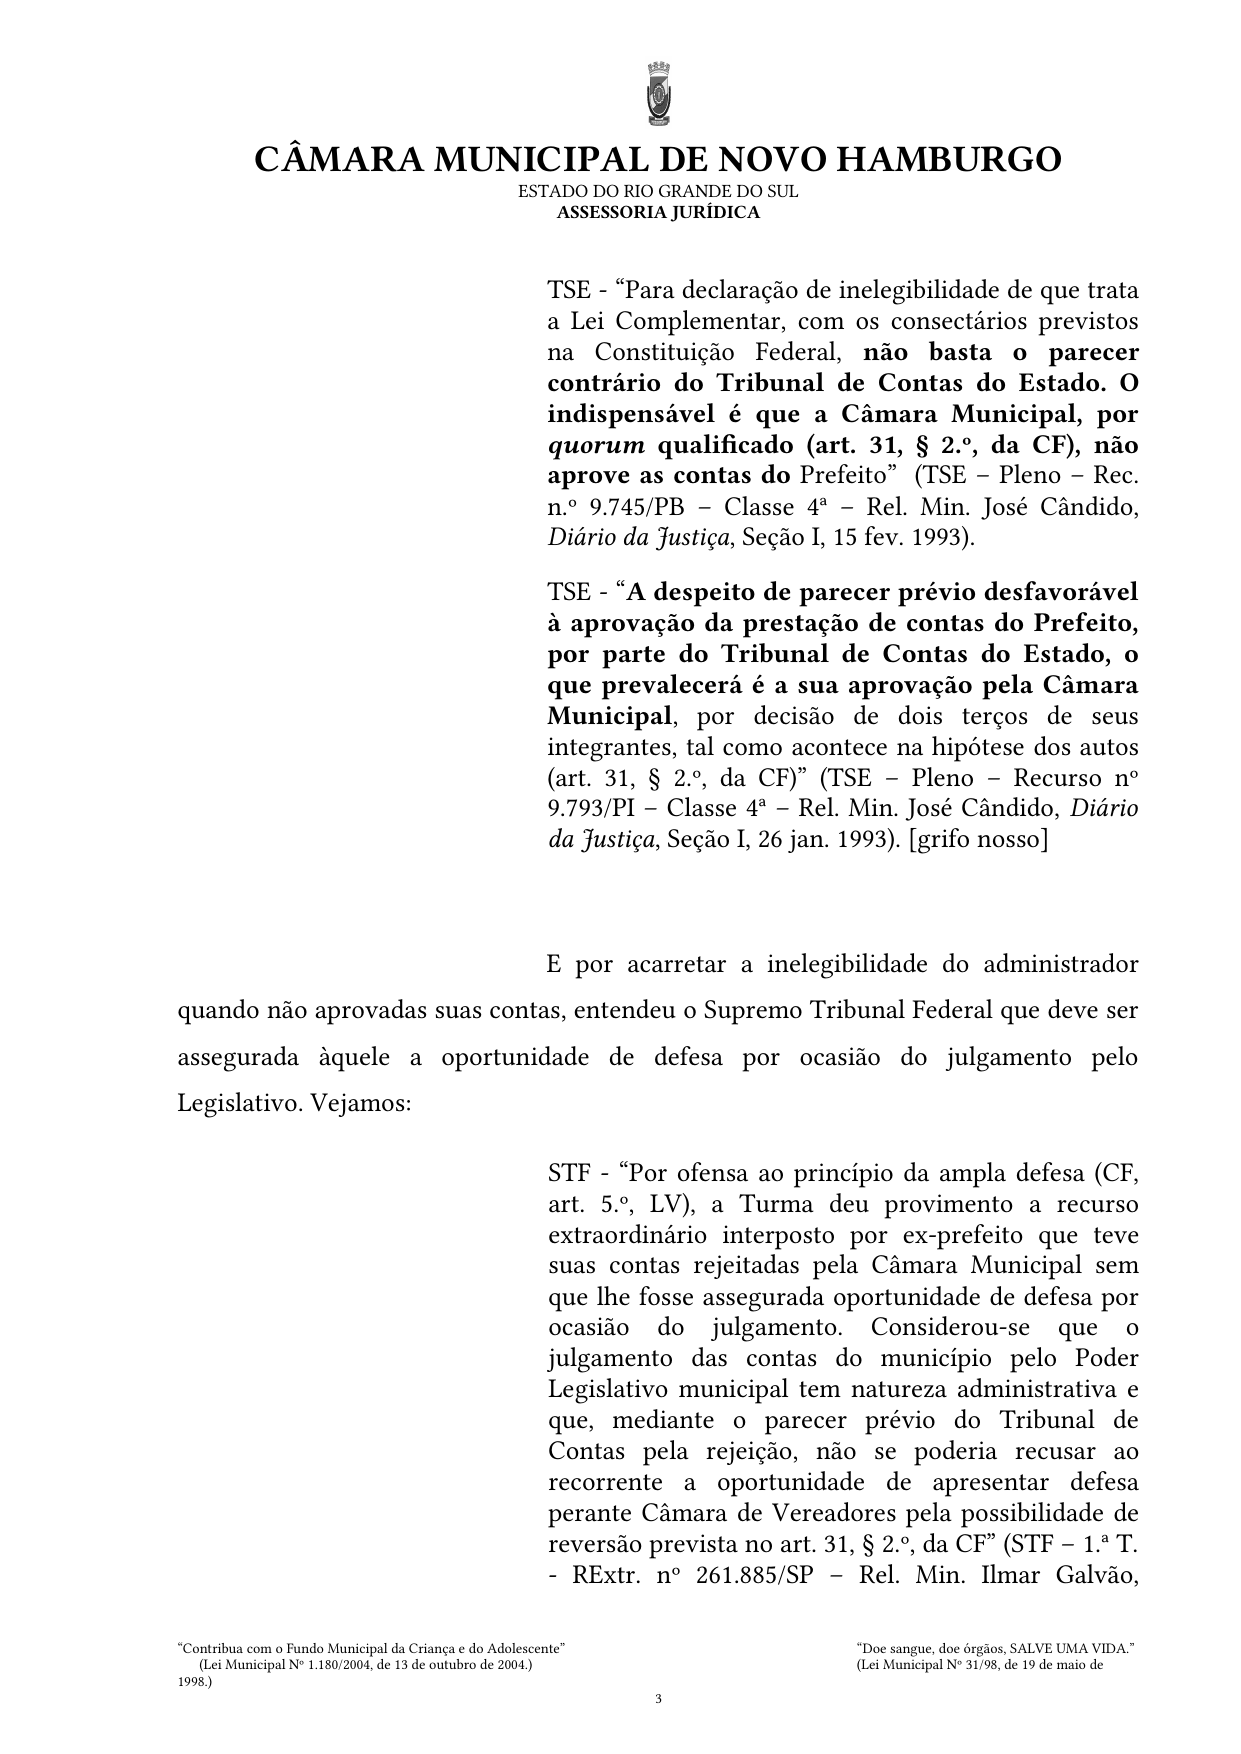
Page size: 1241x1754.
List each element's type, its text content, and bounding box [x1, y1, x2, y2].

text TSE - “Para declaração de inelegibilidade de que trata a Lei Complementar, com os consectários previstos na Constituição Federal, não basta o parecer contrário do Tribunal de Contas do Estado. O indispensável é que a Câmara Municipal, por quorum qualificado (art. 31, § 2.º, da CF), não aprove as contas do Prefeito” (TSE – Pleno – Rec. n.º 9.745/PB – Classe 4ª – Rel. Min. José Cândido, Diário da Justiça, Seção I, 15 fev. 1993). [547, 274, 1140, 552]
text E por acarretar a inelegibilidade do administrador quando não aprovadas suas contas, entendeu o Supremo Tribunal Federal que deve ser assegurada àquele a oportunidade de defesa por ocasião do julgamento pelo Legislativo. Vejamos: [177, 948, 1140, 1118]
text STF - “Por ofensa ao princípio da ampla defesa (CF, art. 5.º, LV), a Turma deu provimento a recurso extraordinário interposto por ex-prefeito que teve suas contas rejeitadas pela Câmara Municipal sem que lhe fosse assegurada oportunidade de defesa por ocasião do julgamento. Considerou-se que o julgamento das contas do município pelo Poder Legislativo municipal tem natureza administrativa e que, mediante o parecer prévio do Tribunal de Contas pela rejeição, não se poderia recusar ao recorrente a oportunidade de apresentar defesa perante Câmara de Vereadores pela possibilidade de reversão prevista no art. 31, § 2.º, da CF” (STF – 1.ª T. - RExtr. nº 261.885/SP – Rel. Min. Ilmar Galvão, [548, 1157, 1140, 1590]
text TSE - “A despeito de parecer prévio desfavorável à aprovação da prestação de contas do Prefeito, por parte do Tribunal de Contas do Estado, o que prevalecerá é a sua aprovação pela Câmara Municipal, por decisão de dois terços de seus integrantes, tal como acontece na hipótese dos autos (art. 31, § 2.º, da CF)” (TSE – Pleno – Recurso nº 9.793/PI – Classe 4ª – Rel. Min. José Cândido, Diário da Justiça, Seção I, 26 jan. 1993). [grifo nosso] [547, 576, 1140, 854]
